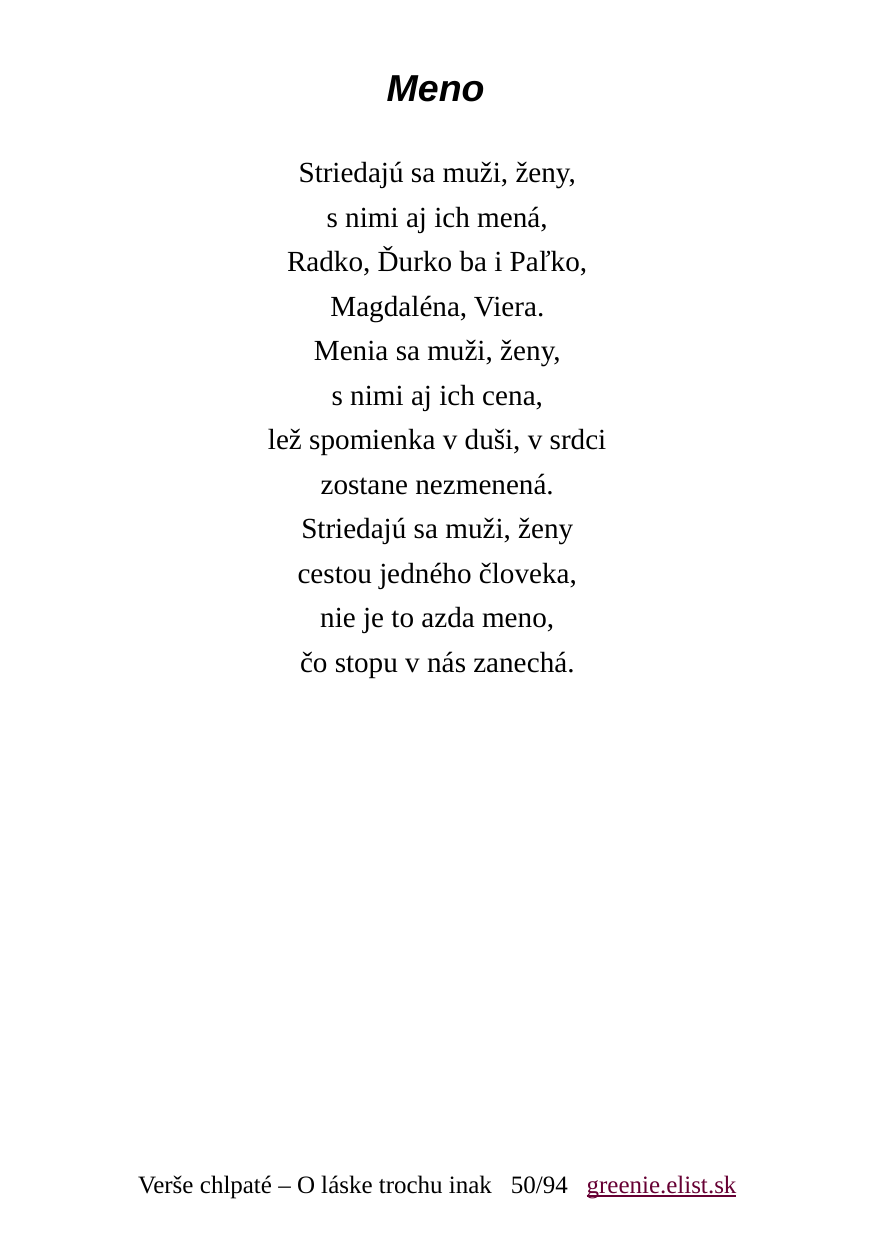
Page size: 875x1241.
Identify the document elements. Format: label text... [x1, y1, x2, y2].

text s nimi aj ich mená, [41, 200, 833, 234]
text s nimi aj ich cena, [41, 378, 833, 412]
subtitle Meno [41, 66, 833, 109]
text zostane nezmenená. [41, 467, 833, 501]
text lež spomienka v duši, v srdci [41, 422, 833, 456]
text Menia sa muži, ženy, [41, 333, 833, 367]
text nie je to azda meno, [41, 600, 833, 634]
text čo stopu v nás zanechá. [41, 645, 833, 678]
text cestou jedného človeka, [41, 556, 833, 589]
text Magdaléna, Viera. [41, 289, 833, 323]
text Striedajú sa muži, ženy [41, 511, 833, 545]
text Radko, Ďurko ba i Paľko, [41, 244, 833, 278]
text Striedajú sa muži, ženy, [41, 156, 833, 189]
